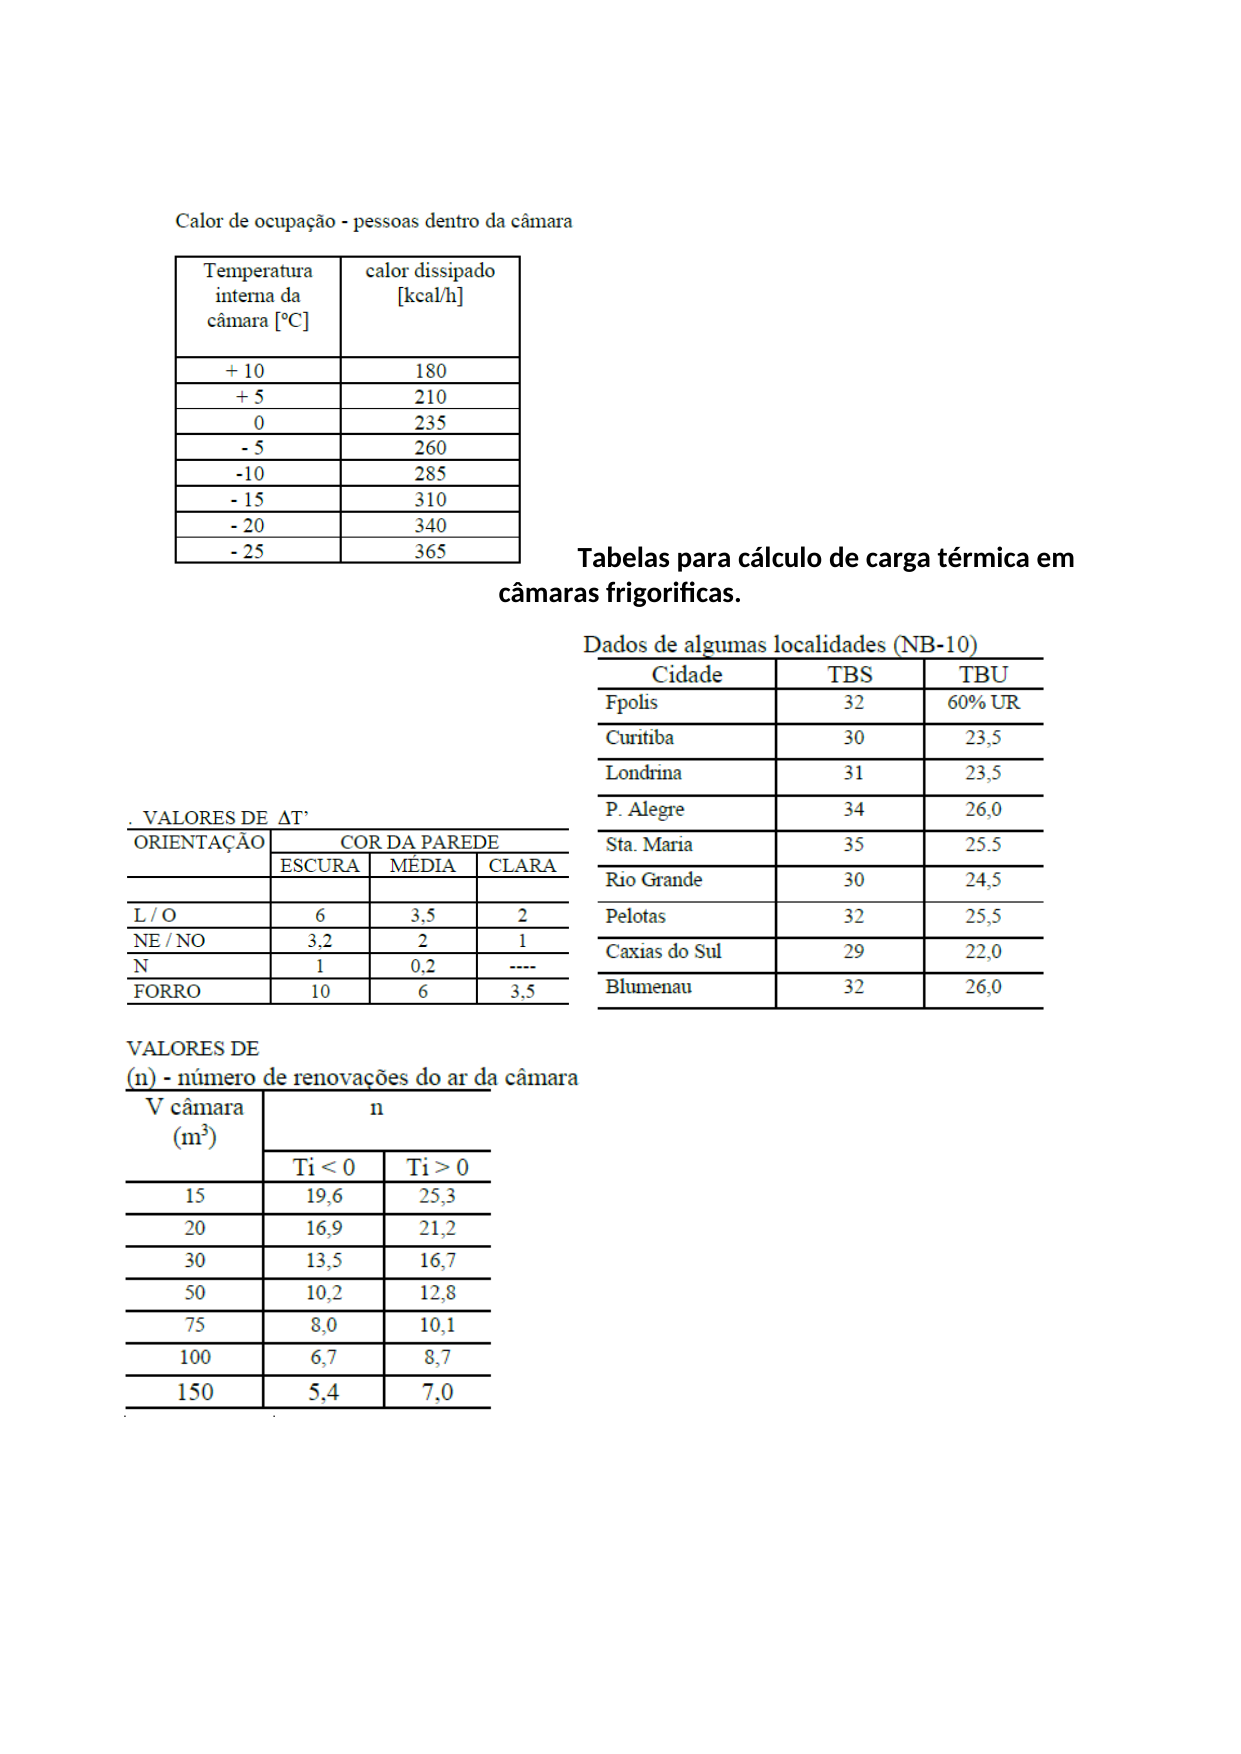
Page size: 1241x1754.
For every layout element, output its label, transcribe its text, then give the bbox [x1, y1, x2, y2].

text Tabelas para cálculo de carga térmica em câmaras frigorificas. [118, 207, 1122, 610]
